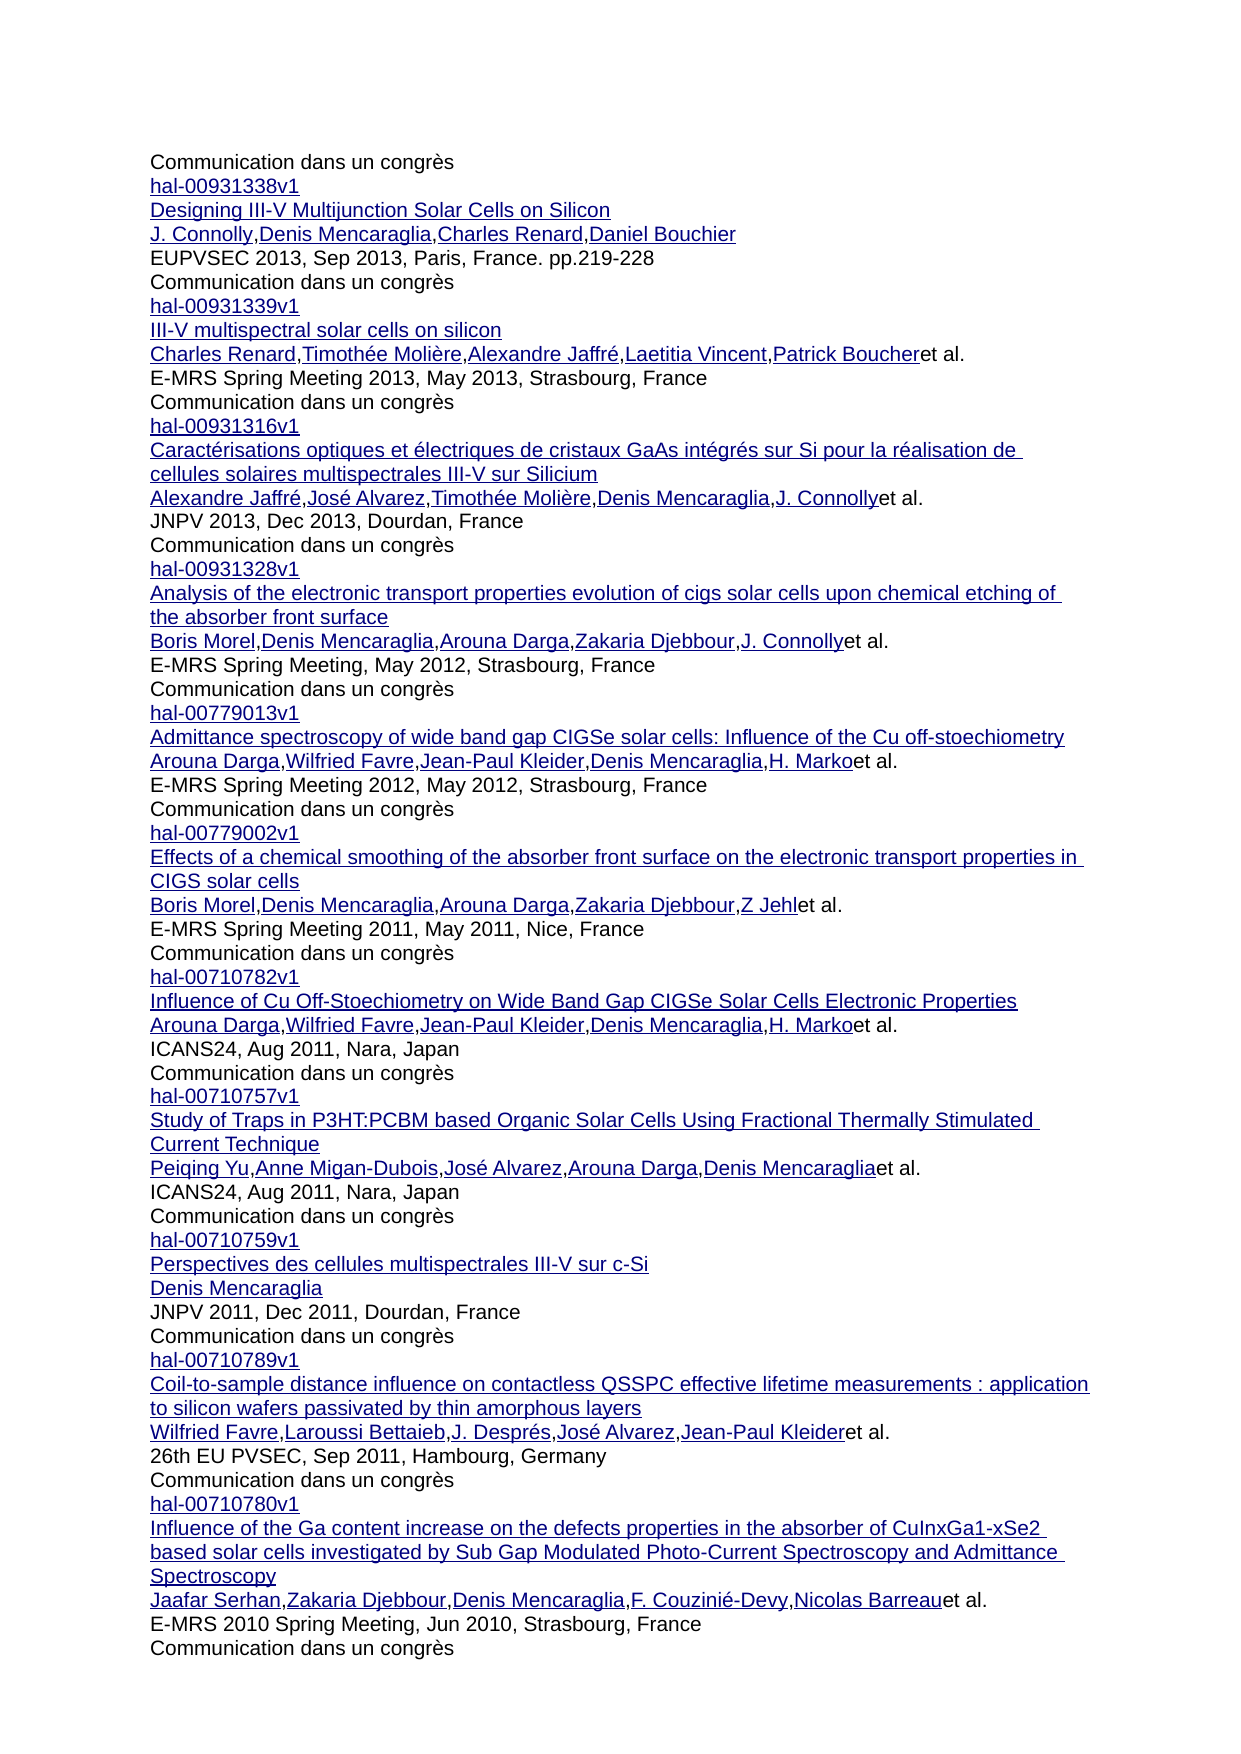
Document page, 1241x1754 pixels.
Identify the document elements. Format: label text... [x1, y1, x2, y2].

table_cell Analysis of the electronic transport properties evolution of cigs solar cells upon chemical etching of the absorber front surface Boris Morel,Denis Mencaraglia,Arouna Darga,Zakaria Djebbour,J. Connollyet al. E-MRS Spring Meeting, May 2012, Strasbourg, France Communication dans un congrès hal-00779013v1 [150, 581, 1090, 725]
table_cell Communication dans un congrès hal-00931338v1 [150, 150, 1090, 198]
table_cell Study of Traps in P3HT:PCBM based Organic Solar Cells Using Fractional Thermally Stimulated Current Technique Peiqing Yu,Anne Migan-Dubois,José Alvarez,Arouna Darga,Denis Mencaragliaet al. ICANS24, Aug 2011, Nara, Japan Communication dans un congrès hal-00710759v1 [150, 1108, 1090, 1252]
table_cell to silicon wafers passivated by thin amorphous layers Wilfried Favre,Laroussi Bettaieb,J. Després,José Alvarez,Jean-Paul Kleideret al. 26th EU PVSEC, Sep 2011, Hambourg, Germany Communication dans un congrès hal-00710780v1 [150, 1394, 1090, 1516]
table_cell Coil-to-sample distance influence on contactless QSSPC effective lifetime measurements : application [150, 1372, 1090, 1393]
table_cell Influence of the Ga content increase on the defects properties in the absorber of CuInxGa1-xSe2 based solar cells investigated by Sub Gap Modulated Photo-Current Spectroscopy and Admittance Spectroscopy Jaafar Serhan,Zakaria Djebbour,Denis Mencaraglia,F. Couzinié-Devy,Nicolas Barreauet al. E-MRS 2010 Spring Meeting, Jun 2010, Strasbourg, France Communication dans un congrès [150, 1516, 1090, 1659]
table_cell Designing III-V Multijunction Solar Cells on Silicon J. Connolly,Denis Mencaraglia,Charles Renard,Daniel Bouchier EUPVSEC 2013, Sep 2013, Paris, France. pp.219-228 Communication dans un congrès hal-00931339v1 [150, 198, 1090, 318]
table_cell III-V multispectral solar cells on silicon Charles Renard,Timothée Molière,Alexandre Jaffré,Laetitia Vincent,Patrick Boucheret al. E-MRS Spring Meeting 2013, May 2013, Strasbourg, France Communication dans un congrès hal-00931316v1 [150, 318, 1090, 437]
table_cell Influence of Cu Off-Stoechiometry on Wide Band Gap CIGSe Solar Cells Electronic Properties Arouna Darga,Wilfried Favre,Jean-Paul Kleider,Denis Mencaraglia,H. Markoet al. ICANS24, Aug 2011, Nara, Japan Communication dans un congrès hal-00710757v1 [150, 989, 1090, 1108]
table_cell Effects of a chemical smoothing of the absorber front surface on the electronic transport properties in CIGS solar cells Boris Morel,Denis Mencaraglia,Arouna Darga,Zakaria Djebbour,Z Jehlet al. E-MRS Spring Meeting 2011, May 2011, Nice, France Communication dans un congrès hal-00710782v1 [150, 845, 1090, 988]
table_cell Perspectives des cellules multispectrales III-V sur c-Si Denis Mencaraglia JNPV 2011, Dec 2011, Dourdan, France Communication dans un congrès hal-00710789v1 [150, 1252, 1090, 1372]
table_cell Caractérisations optiques et électriques de cristaux GaAs intégrés sur Si pour la réalisation de cellules solaires multispectrales III-V sur Silicium Alexandre Jaffré,José Alvarez,Timothée Molière,Denis Mencaraglia,J. Connollyet al. JNPV 2013, Dec 2013, Dourdan, France Communication dans un congrès hal-00931328v1 [150, 438, 1090, 581]
table_cell Admittance spectroscopy of wide band gap CIGSe solar cells: Influence of the Cu off-stoechiometry Arouna Darga,Wilfried Favre,Jean-Paul Kleider,Denis Mencaraglia,H. Markoet al. E-MRS Spring Meeting 2012, May 2012, Strasbourg, France Communication dans un congrès hal-00779002v1 [150, 725, 1090, 845]
